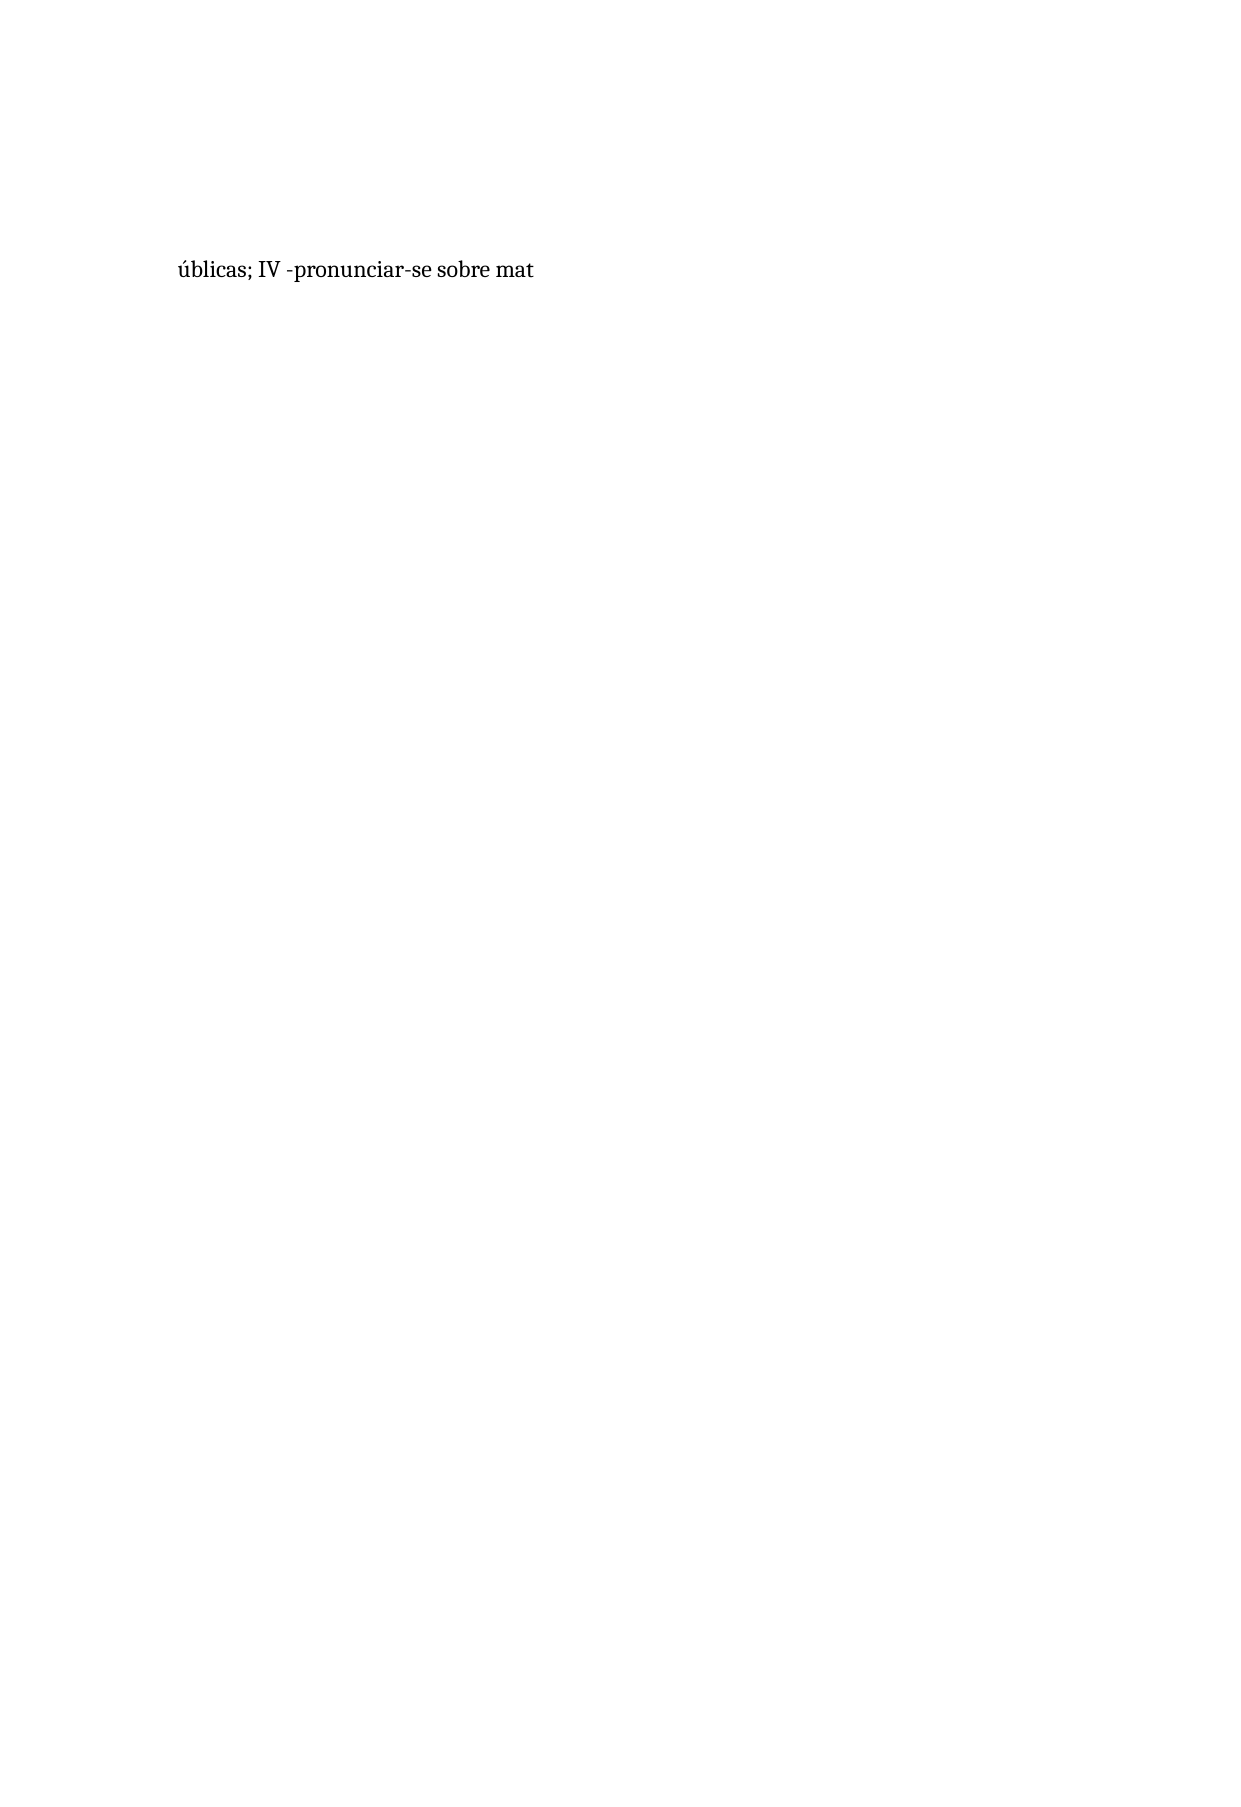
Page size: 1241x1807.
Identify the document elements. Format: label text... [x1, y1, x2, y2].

text úblicas; IV -pronunciar-se sobre mat [177, 255, 1068, 283]
